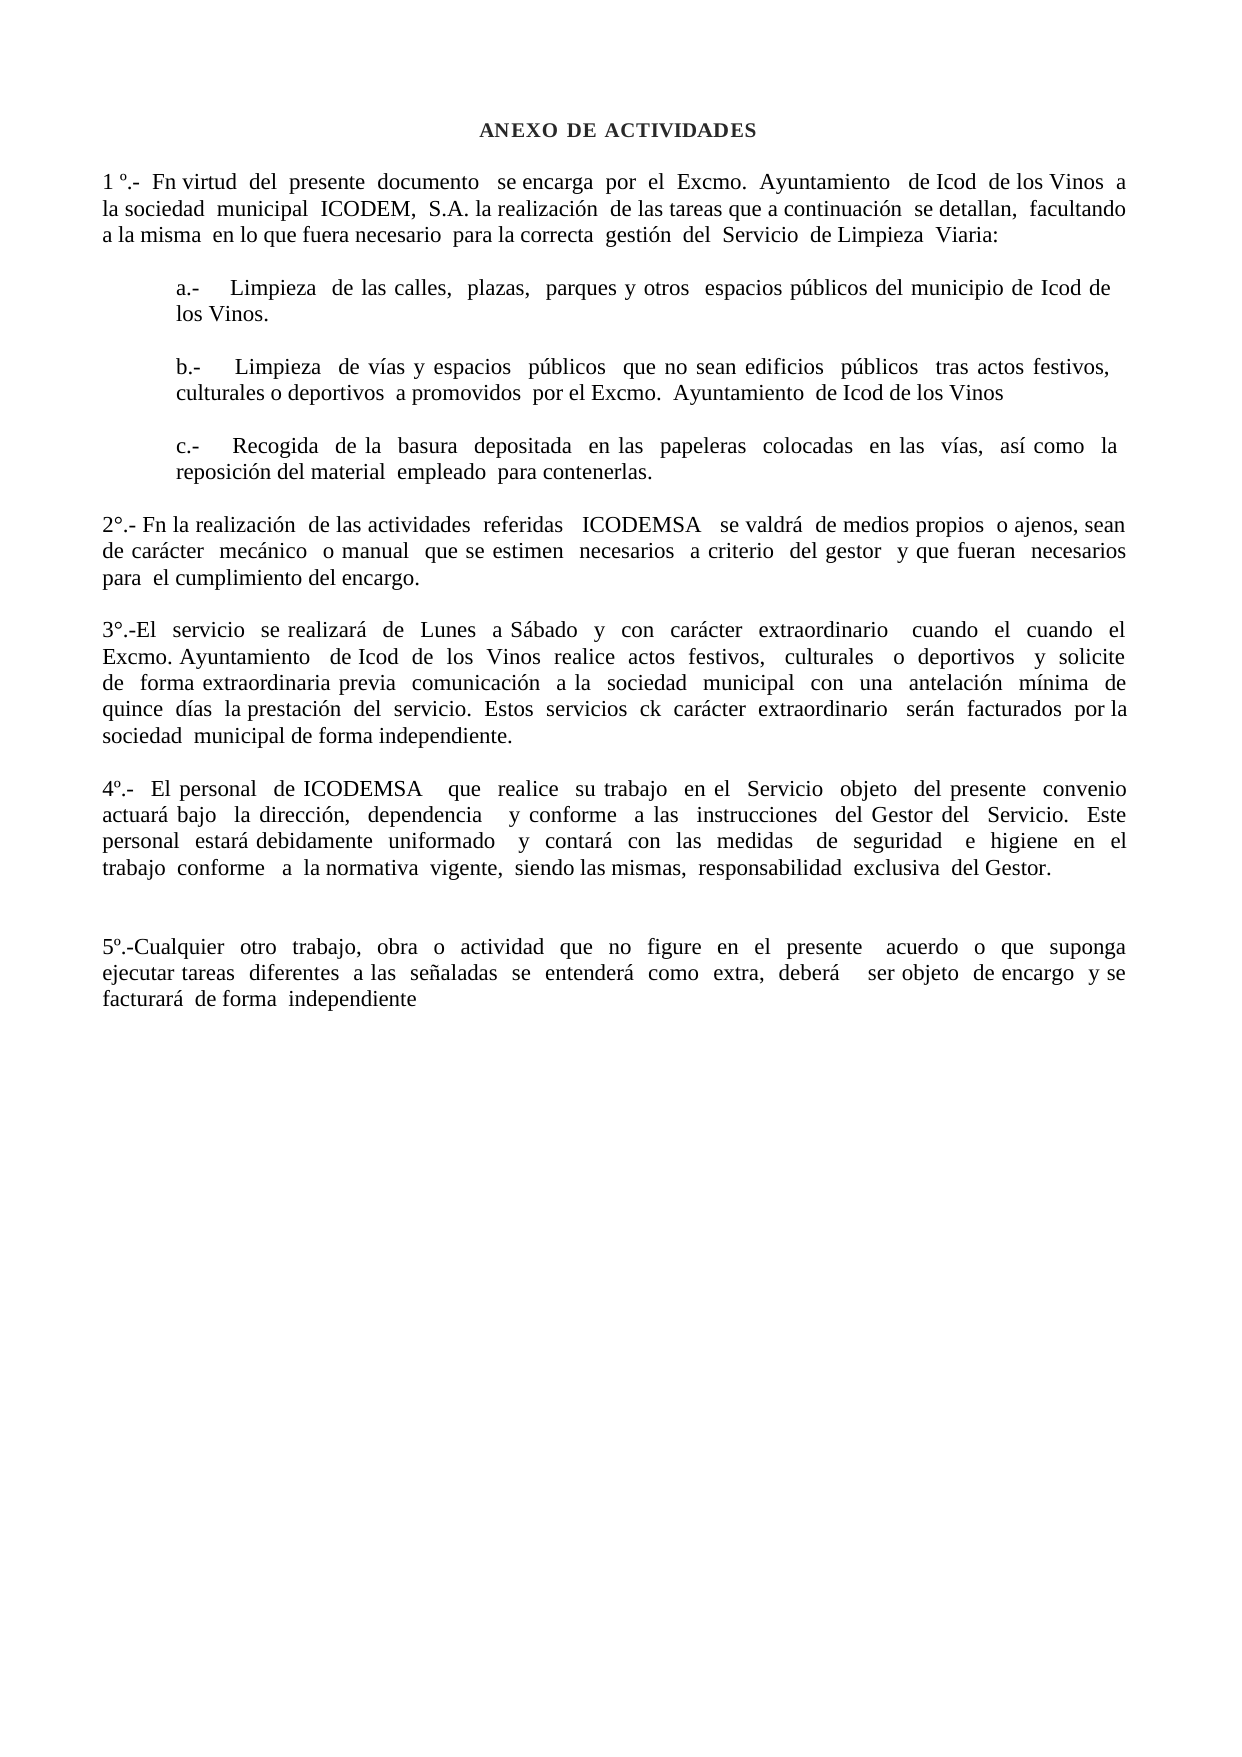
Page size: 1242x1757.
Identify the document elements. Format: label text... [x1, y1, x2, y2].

text 2°.- Fn la realización de las actividades referidas ICODEMSA se valdrá de medios propios o ajenos, sean de carácter mecánico o manual que se estimen necesarios a criterio del gestor y que fueran necesarios para el cumplimiento del encargo. [102, 511, 1129, 590]
text 5º.-Cualquier otro trabajo, obra o actividad que no figure en el presente acuerdo o que suponga ejecutar tareas diferentes a las señaladas se entenderá como extra, deberá ser objeto de encargo y se facturará de forma independiente [102, 933, 1129, 1012]
text c.- Recogida de la basura depositada en las papeleras colocadas en las vías, así como la reposición del material empleado para contenerlas. [102, 432, 1129, 485]
text 4º.- El personal de ICODEMSA que realice su trabajo en el Servicio objeto del presente convenio actuará bajo la dirección, dependencia y conforme a las instrucciones del Gestor del Servicio. Este personal estará debidamente uniformado y contará con las medidas de seguridad e higiene en el trabajo conforme a la normativa vigente, siendo las mismas, responsabilidad exclusiva del Gestor. [102, 774, 1129, 880]
text 1 º.- Fn virtud del presente documento se encarga por el Excmo. Ayuntamiento de Icod de los Vinos a la sociedad municipal ICODEM, S.A. la realización de las tareas que a continuación se detallan, facultando a la misma en lo que fuera necesario para la correcta gestión del Servicio de Limpieza Viaria: [102, 168, 1129, 247]
text ANEXO DE ACTIVIDADES [473, 118, 762, 142]
text 3°.-El servicio se realizará de Lunes a Sábado y con carácter extraordinario cuando el cuando el Excmo. Ayuntamiento de Icod de los Vinos realice actos festivos, culturales o deportivos y solicite de forma extraordinaria previa comunicación a la sociedad municipal con una antelación mínima de quince días la prestación del servicio. Estos servicios ck carácter extraordinario serán facturados por la sociedad municipal de forma independiente. [102, 616, 1129, 748]
text b.- Limpieza de vías y espacios públicos que no sean edificios públicos tras actos festivos, culturales o deportivos a promovidos por el Excmo. Ayuntamiento de Icod de los Vinos [102, 353, 1129, 406]
text a.- Limpieza de las calles, plazas, parques y otros espacios públicos del municipio de Icod de los Vinos. [102, 274, 1129, 327]
